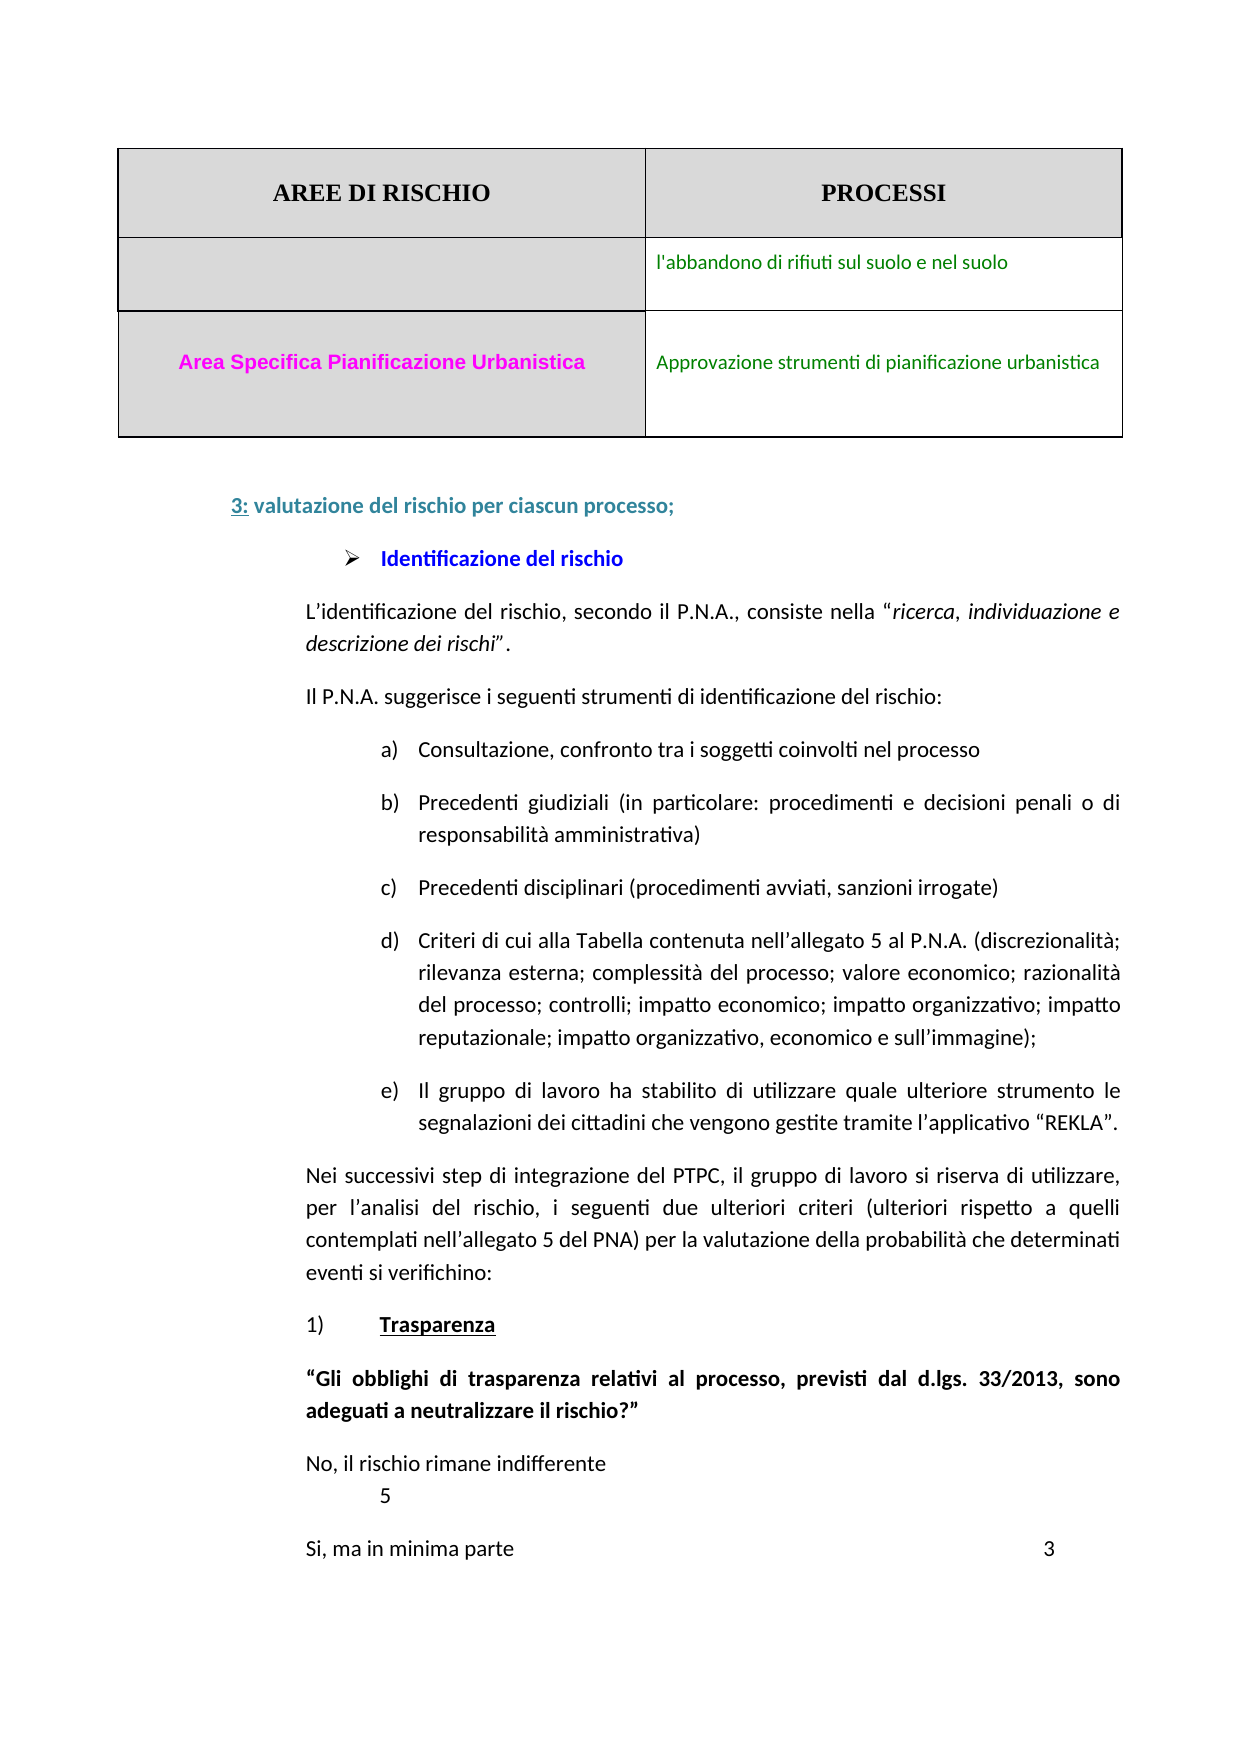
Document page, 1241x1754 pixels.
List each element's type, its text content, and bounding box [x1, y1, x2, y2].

list Il gruppo di lavoro ha stabilito di utilizzare quale ulteriore strumento le segnalazioni dei cittadini che vengono gestite tramite l’applicativo “REKLA”. [381, 1076, 1122, 1136]
text Nei successivi step di integrazione del PTPC, il gruppo di lavoro si riserva di utilizzare, per l’analisi del rischio, i seguenti due ulteriori criteri (ulteriori rispetto a quelli contemplati nell’allegato 5 del PNA) per la valutazione della probabilità che determinati eventi si verifichino: [306, 1161, 1122, 1286]
table_cell [119, 238, 645, 310]
list Criteri di cui alla Tabella contenuta nell’allegato 5 al P.N.A. (discrezionalità; rilevanza esterna; complessità del processo; valore economico; razionalità del processo; controlli; impatto economico; impatto organizzativo; impatto reputazionale; impatto organizzativo, economico e sull’immagine); [381, 926, 1122, 1051]
table_header AREE DI RISCHIO [119, 149, 645, 237]
text No, il rischio rimane indifferente 5 [306, 1449, 1122, 1509]
table_cell Approvazione strumenti di pianificazione urbanistica [646, 311, 1122, 436]
text 1) Trasparenza [306, 1311, 1122, 1339]
text Il P.N.A. suggerisce i seguenti strumenti di identificazione del rischio: [306, 682, 1122, 710]
text L’identificazione del rischio, secondo il P.N.A., consiste nella “ricerca, individuazione e descrizione dei rischi”. [306, 597, 1122, 657]
list Precedenti disciplinari (procedimenti avviati, sanzioni irrogate) [381, 873, 1122, 901]
list Identificazione del rischio [343, 544, 1122, 572]
text “Gli obblighi di trasparenza relativi al processo, previsti dal d.lgs. 33/2013, sono adeguati a neutralizzare il rischio?” [306, 1364, 1122, 1424]
table_cell l'abbandono di rifiuti sul suolo e nel suolo [646, 238, 1122, 310]
text 3: valutazione del rischio per ciascun processo; [231, 491, 1122, 519]
list Precedenti giudiziali (in particolare: procedimenti e decisioni penali o di responsabilità amministrativa) [381, 788, 1122, 848]
table_header PROCESSI [646, 149, 1121, 237]
text Si, ma in minima parte 3 [306, 1534, 1122, 1562]
list Consultazione, confronto tra i soggetti coinvolti nel processo [381, 735, 1122, 763]
table_cell Area Specifica Pianificazione Urbanistica [119, 312, 645, 436]
